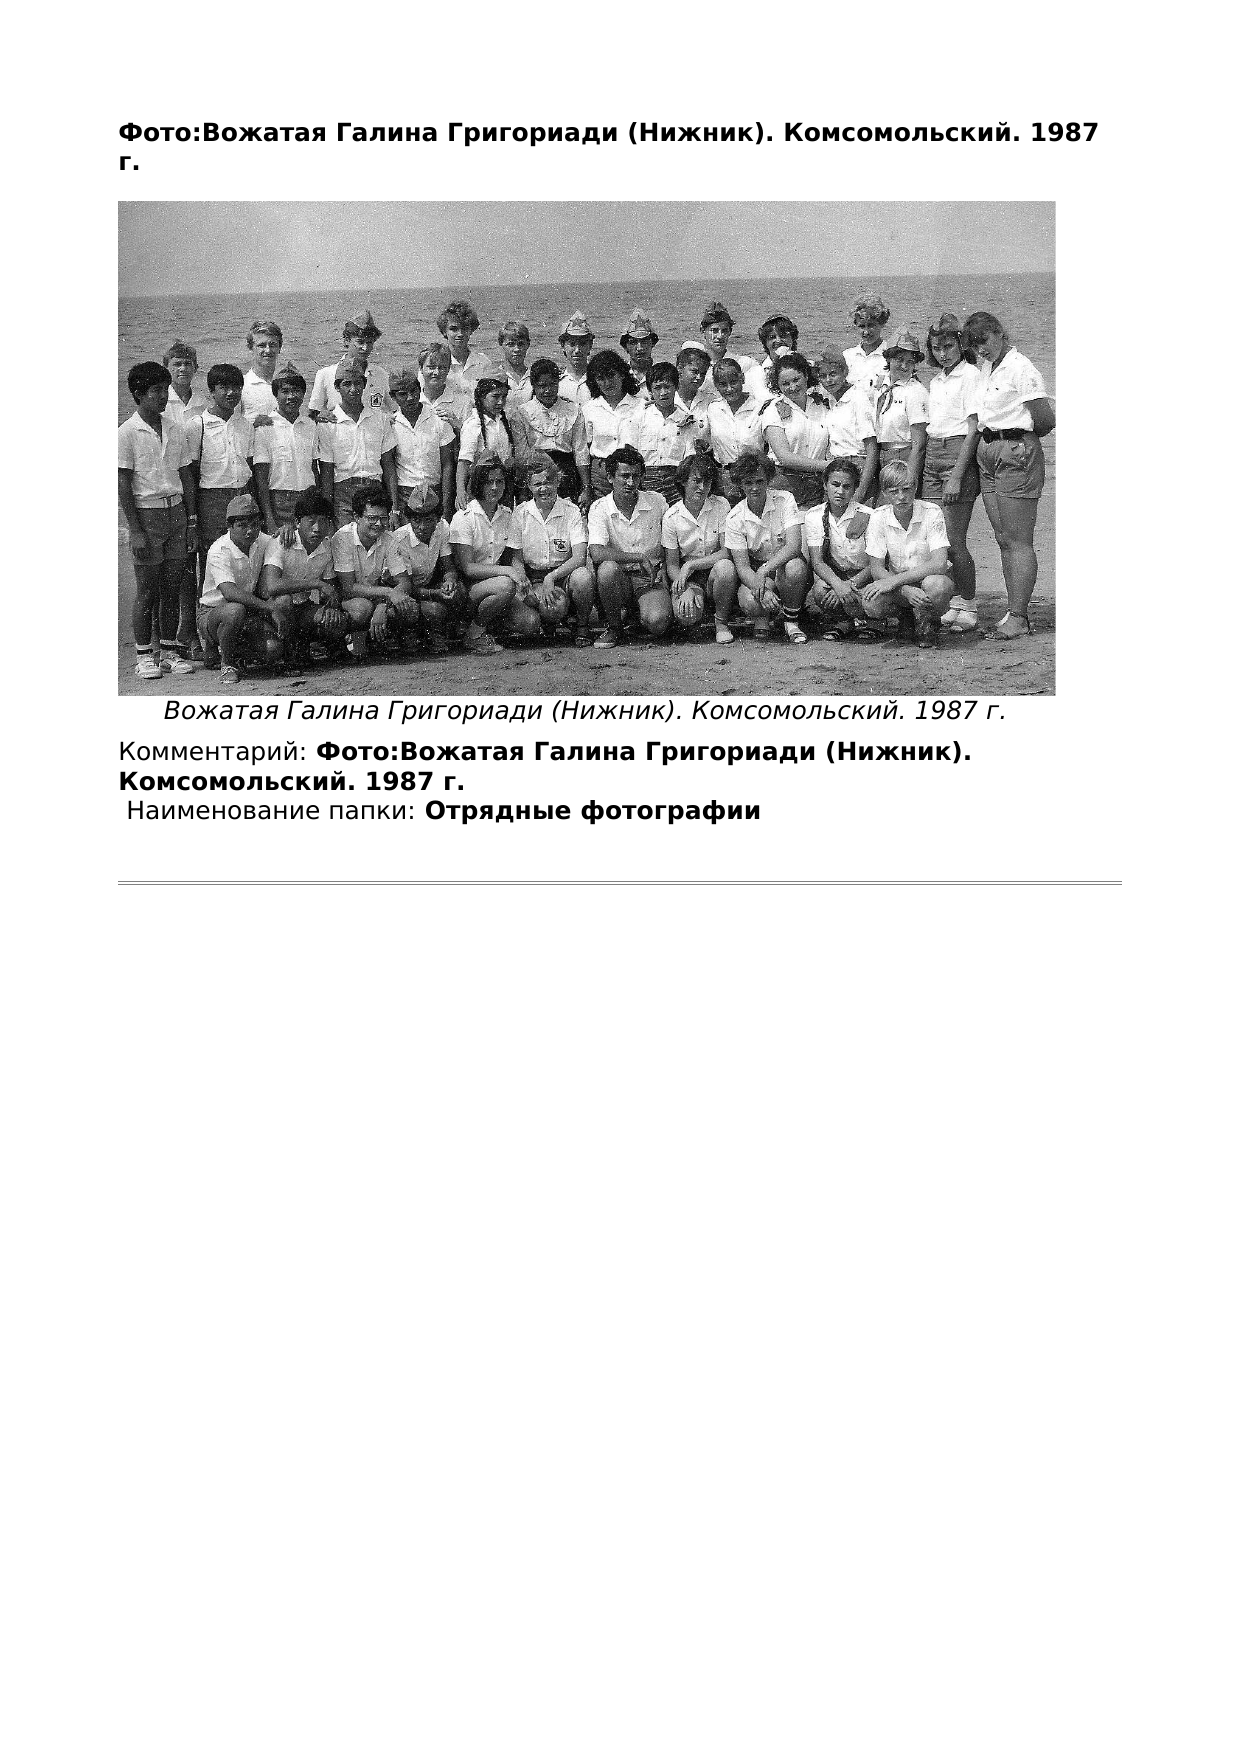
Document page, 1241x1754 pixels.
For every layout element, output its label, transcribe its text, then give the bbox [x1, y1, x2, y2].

picture [118, 201, 1056, 696]
text Вожатая Галина Григориади (Нижник). Комсомольский. 1987 г. [118, 696, 1056, 725]
subtitle Фото:Вожатая Галина Григориади (Нижник). Комсомольский. 1987 г. [118, 118, 1122, 176]
text Комментарий: Фото:Вожатая Галина Григориади (Нижник). Комсомольский. 1987 г. Наименование папки: Отрядные фотографии [118, 738, 1122, 854]
